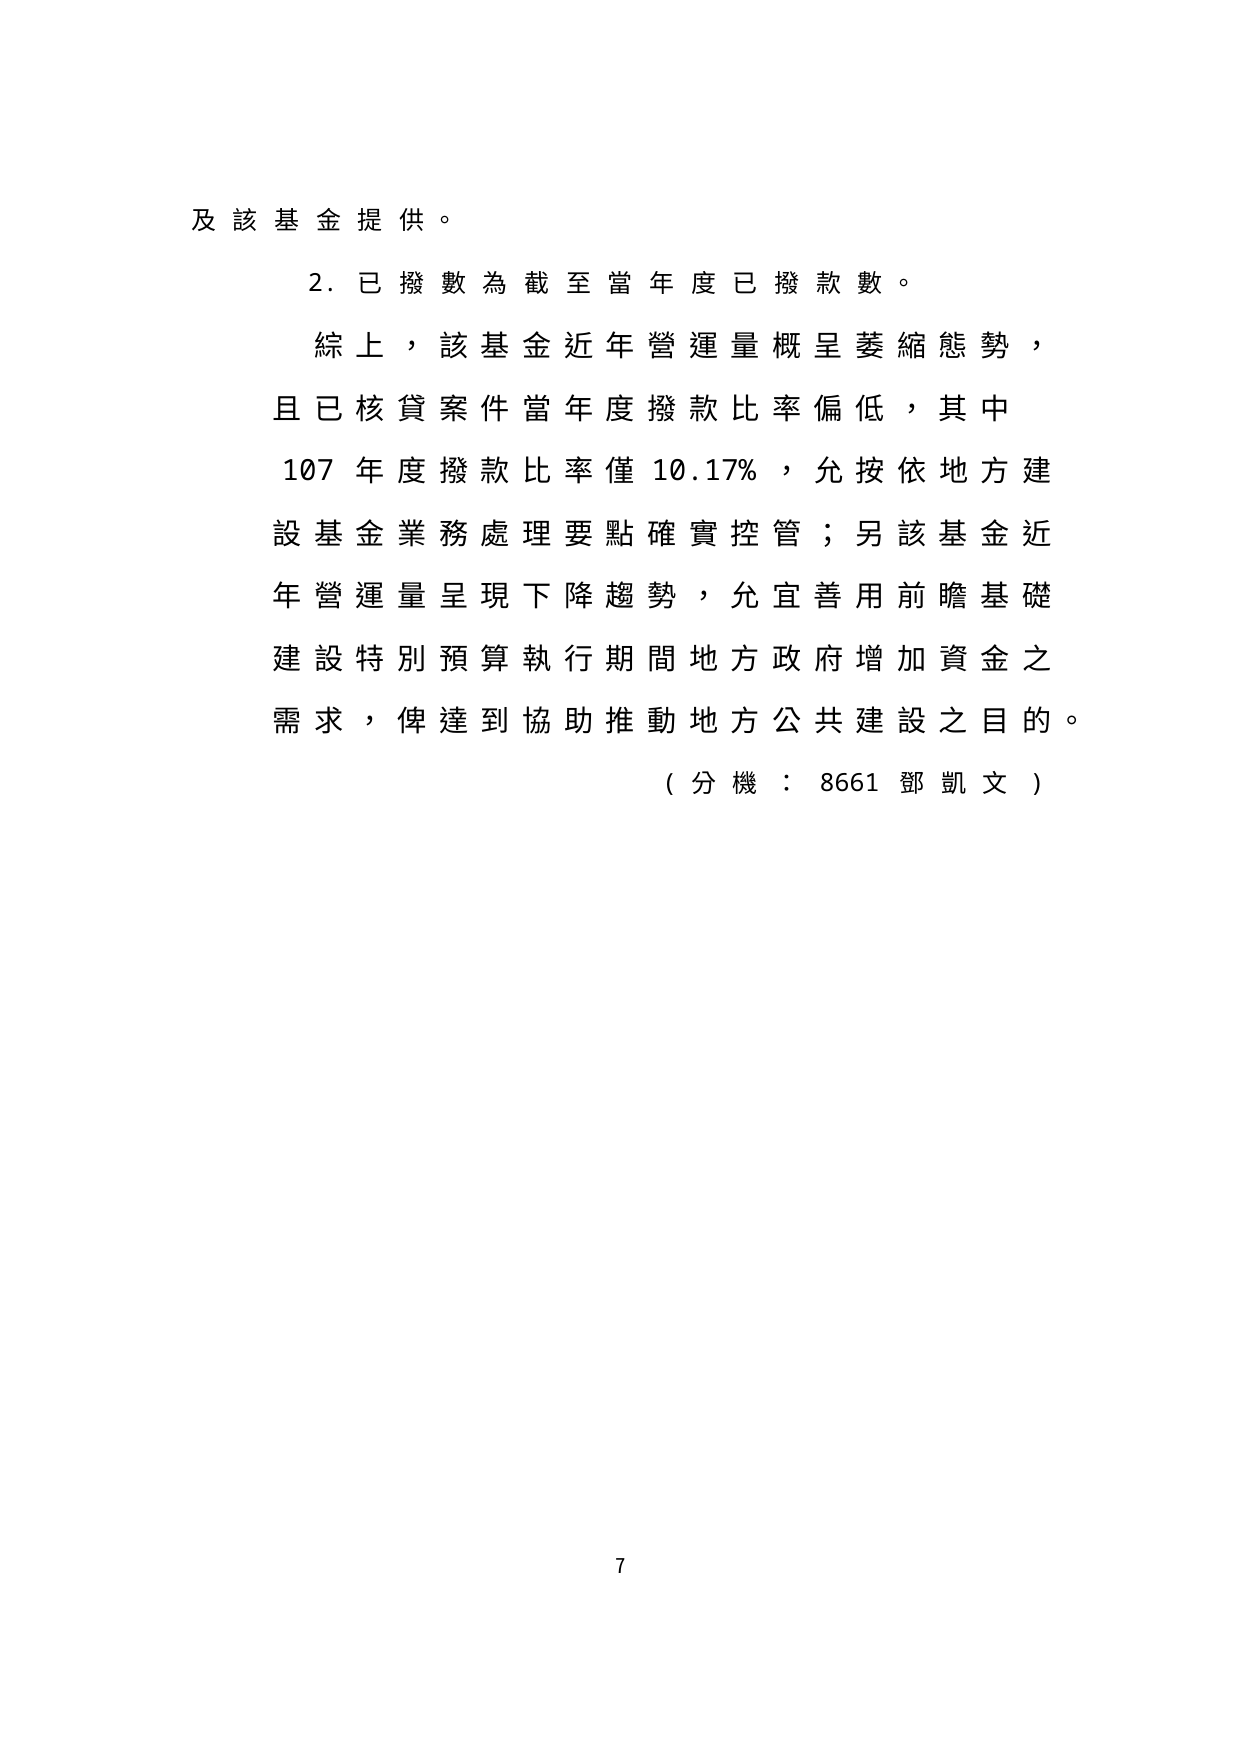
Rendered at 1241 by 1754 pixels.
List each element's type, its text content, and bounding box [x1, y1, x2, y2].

text 綜上，該基金近年營運量概呈萎縮態勢，且已核貸案件當年度撥款比率偏低，其中107年度撥款比率僅10.17%，允按依地方建設基金業務處理要點確實控管；另該基金近年營運量呈現下降趨勢，允宜善用前瞻基礎建設特別預算執行期間地方政府增加資金之需求，俾達到協助推動地方公共建設之目的。 [242, 302, 1058, 740]
text 及該基金提供。 [183, 177, 1058, 240]
text 2.已撥數為截至當年度已撥款數。 [248, 240, 1058, 302]
text (分機：8661鄧凱文) [183, 740, 1058, 802]
